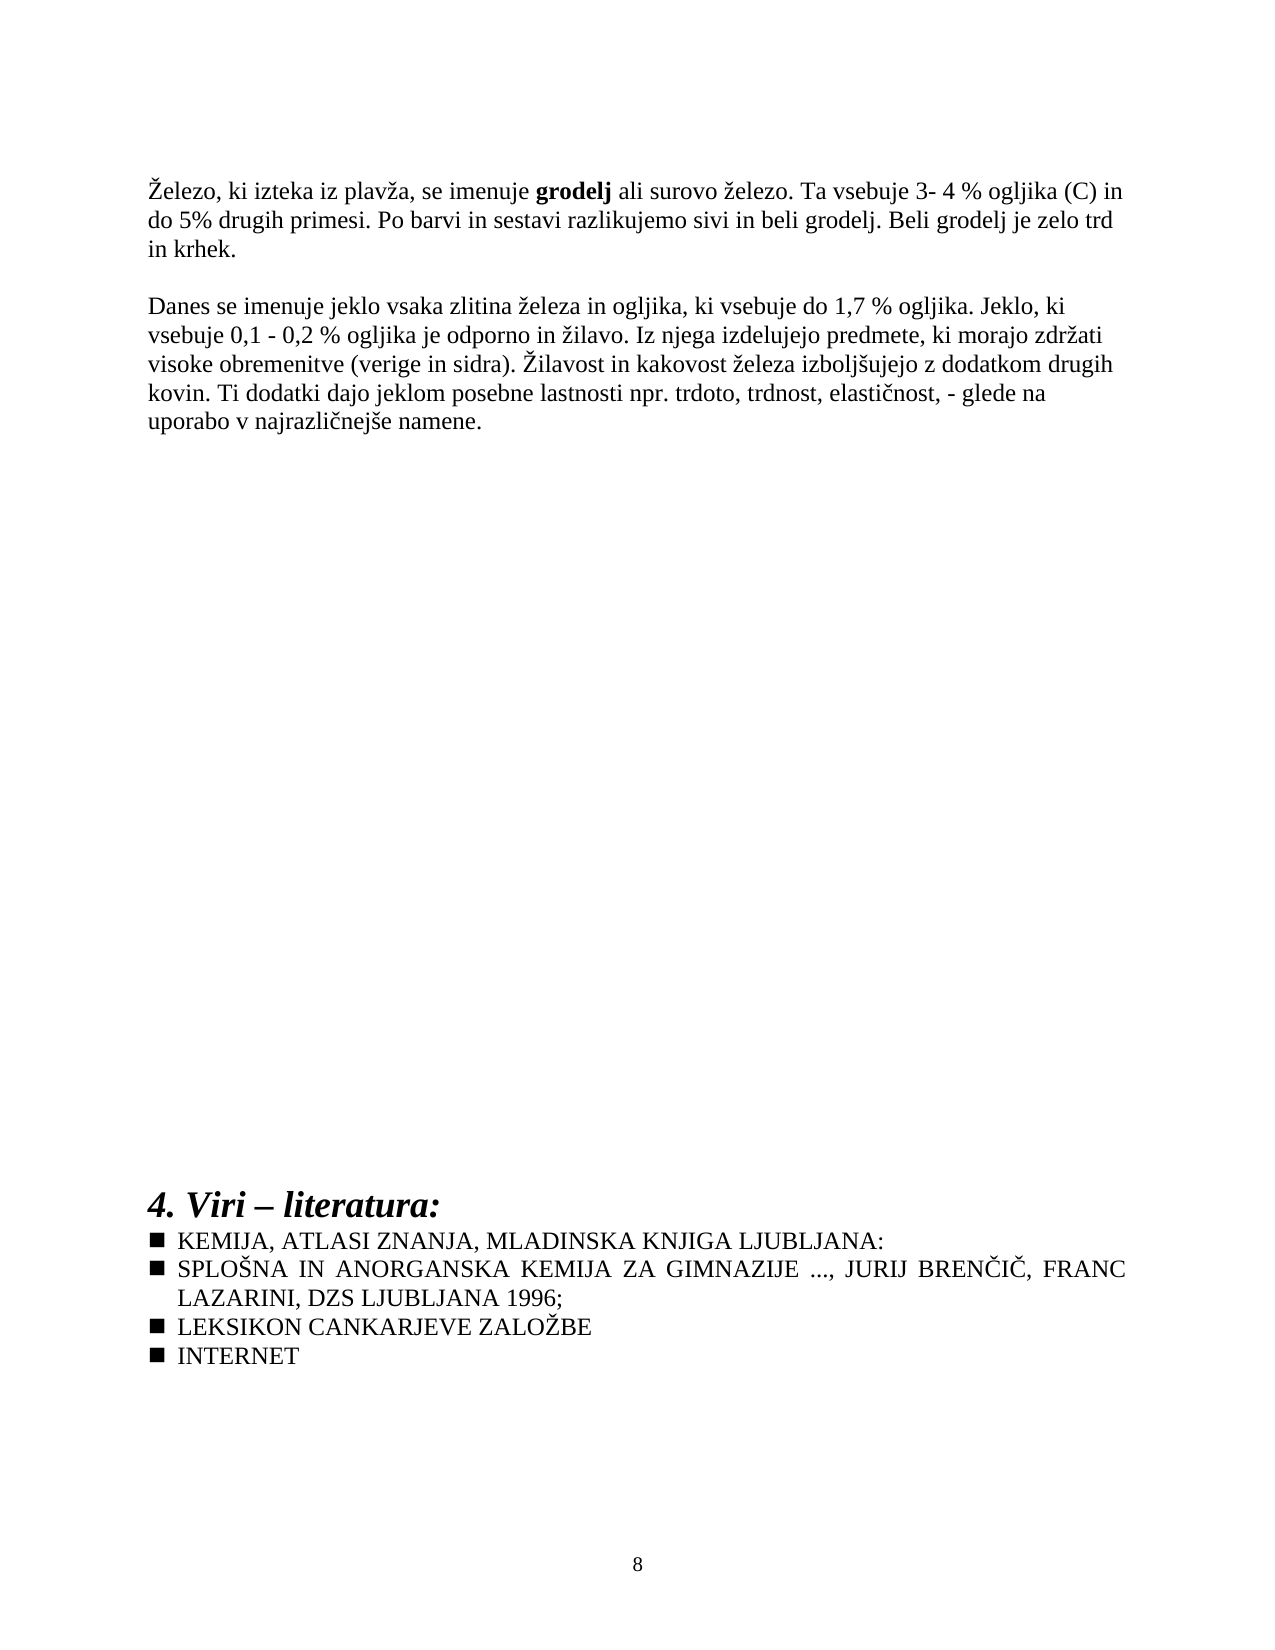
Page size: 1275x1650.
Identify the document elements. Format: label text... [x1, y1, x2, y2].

text 4. Viri – literatura: [148, 1183, 1127, 1226]
list INTERNET [148, 1341, 1127, 1369]
list LEKSIKON CANKARJEVE ZALOŽBE [148, 1312, 1127, 1341]
list SPLOŠNA IN ANORGANSKA KEMIJA ZA GIMNAZIJE ..., JURIJ BRENČIČ, FRANC LAZARINI, DZS LJUBLJANA 1996; [148, 1254, 1127, 1312]
list KEMIJA, ATLASI ZNANJA, MLADINSKA KNJIGA LJUBLJANA: [148, 1226, 1127, 1254]
text Železo, ki izteka iz plavža, se imenuje grodelj ali surovo železo. Ta vsebuje 3- 4 % ogljika (C) in do 5% drugih primesi. Po barvi in sestavi razlikujemo sivi in beli grodelj. Beli grodelj je zelo trd in krhek. [148, 176, 1127, 263]
text Danes se imenuje jeklo vsaka zlitina železa in ogljika, ki vsebuje do 1,7 % ogljika. Jeklo, ki vsebuje 0,1 - 0,2 % ogljika je odporno in žilavo. Iz njega izdelujejo predmete, ki morajo zdržati visoke obremenitve (verige in sidra). Žilavost in kakovost železa izboljšujejo z dodatkom drugih kovin. Ti dodatki dajo jeklom posebne lastnosti npr. trdoto, trdnost, elastičnost, - glede na uporabo v najrazličnejše namene. [148, 291, 1127, 435]
